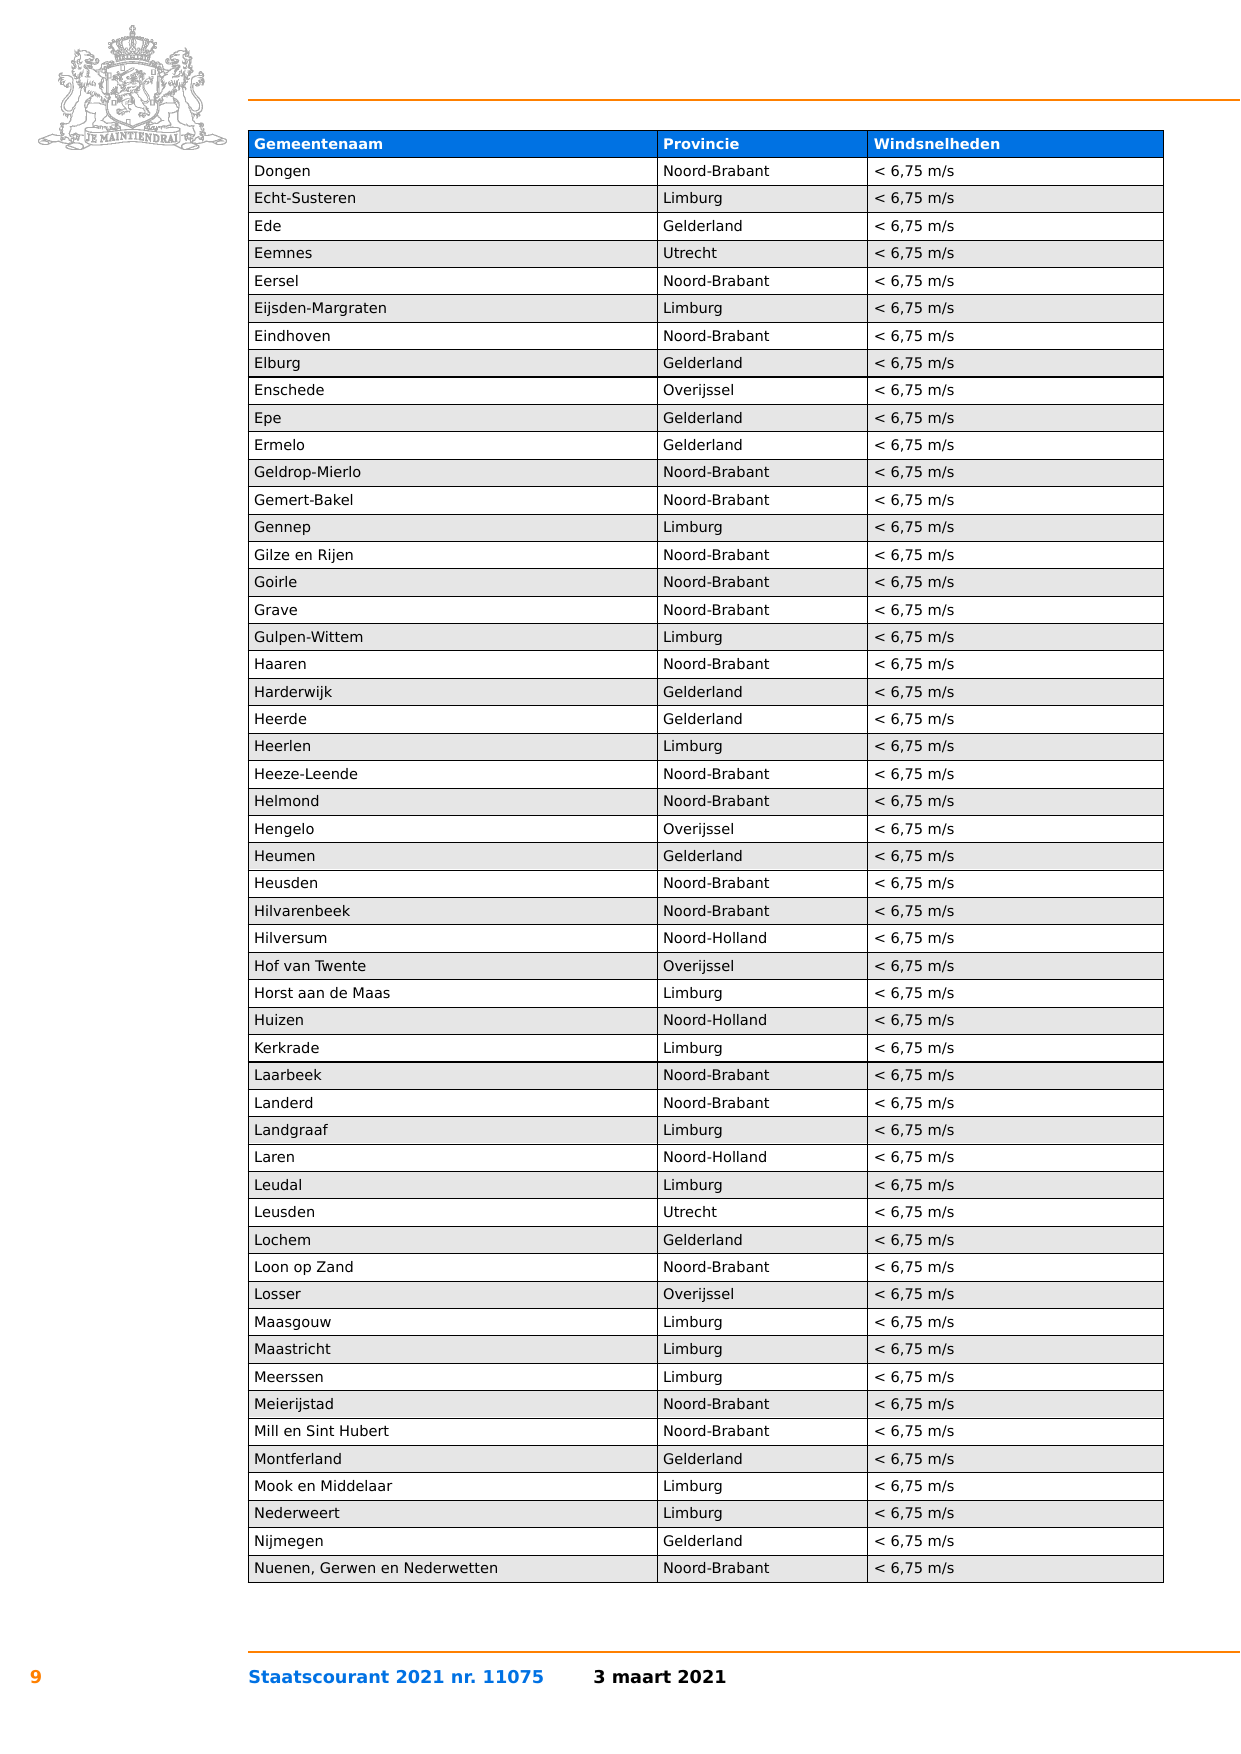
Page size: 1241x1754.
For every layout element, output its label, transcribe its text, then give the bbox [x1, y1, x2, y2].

table_header Gemeentenaam [249, 131, 657, 157]
table_cell Noord-Brabant [658, 651, 867, 678]
table_cell Helmond [249, 789, 657, 815]
table_cell Limburg [658, 186, 867, 212]
table_cell < 6,75 m/s [868, 871, 1163, 897]
table_cell Heerlen [249, 734, 657, 760]
table_cell Noord-Brabant [658, 1254, 867, 1281]
table_cell < 6,75 m/s [868, 843, 1163, 869]
table_cell Noord-Brabant [658, 158, 867, 185]
table_cell Huizen [249, 1008, 657, 1034]
table_cell Nijmegen [249, 1528, 657, 1554]
table_cell Limburg [658, 1172, 867, 1198]
table_cell < 6,75 m/s [868, 295, 1163, 322]
table_cell Noord-Brabant [658, 898, 867, 924]
table_cell Limburg [658, 1117, 867, 1143]
table_cell < 6,75 m/s [868, 898, 1163, 924]
table_cell Overijssel [658, 378, 867, 404]
table_cell < 6,75 m/s [868, 432, 1163, 459]
table_cell Haaren [249, 651, 657, 678]
table_cell < 6,75 m/s [868, 1446, 1163, 1472]
table_cell Hof van Twente [249, 953, 657, 979]
table_cell < 6,75 m/s [868, 487, 1163, 513]
table_cell Gulpen-Wittem [249, 624, 657, 650]
table_cell Geldrop-Mierlo [249, 460, 657, 486]
table_cell Lochem [249, 1227, 657, 1253]
table_cell < 6,75 m/s [868, 1008, 1163, 1034]
table_cell Gelderland [658, 706, 867, 733]
table_cell Meerssen [249, 1364, 657, 1390]
table_cell Limburg [658, 980, 867, 1007]
table_cell < 6,75 m/s [868, 1556, 1163, 1582]
table_cell Eersel [249, 268, 657, 294]
table_cell Overijssel [658, 1282, 867, 1308]
table_cell Nederweert [249, 1501, 657, 1527]
table_cell < 6,75 m/s [868, 1336, 1163, 1363]
table_cell < 6,75 m/s [868, 1063, 1163, 1089]
table_cell Epe [249, 405, 657, 431]
table_cell < 6,75 m/s [868, 1364, 1163, 1390]
table_cell < 6,75 m/s [868, 679, 1163, 705]
table_cell < 6,75 m/s [868, 542, 1163, 568]
table_cell Laarbeek [249, 1063, 657, 1089]
table_cell < 6,75 m/s [868, 953, 1163, 979]
table_cell Horst aan de Maas [249, 980, 657, 1007]
table_cell Mill en Sint Hubert [249, 1419, 657, 1445]
table_cell Overijssel [658, 816, 867, 842]
table_cell Dongen [249, 158, 657, 185]
picture [38, 25, 227, 150]
table_cell Heeze-Leende [249, 761, 657, 787]
table_cell < 6,75 m/s [868, 1227, 1163, 1253]
table_cell < 6,75 m/s [868, 323, 1163, 349]
table_cell Loon op Zand [249, 1254, 657, 1281]
table_cell Noord-Brabant [658, 789, 867, 815]
table_cell Noord-Brabant [658, 542, 867, 568]
table_cell Montferland [249, 1446, 657, 1472]
table_cell < 6,75 m/s [868, 816, 1163, 842]
table_cell Limburg [658, 1473, 867, 1500]
table_cell Echt-Susteren [249, 186, 657, 212]
table_cell < 6,75 m/s [868, 1419, 1163, 1445]
table_cell Noord-Brabant [658, 761, 867, 787]
table_cell Noord-Brabant [658, 268, 867, 294]
table_cell Losser [249, 1282, 657, 1308]
table_cell Limburg [658, 1364, 867, 1390]
table_cell < 6,75 m/s [868, 515, 1163, 541]
table_cell < 6,75 m/s [868, 186, 1163, 212]
table_cell Nuenen, Gerwen en Nederwetten [249, 1556, 657, 1582]
table_cell Gennep [249, 515, 657, 541]
table_cell Overijssel [658, 953, 867, 979]
table_cell < 6,75 m/s [868, 378, 1163, 404]
table_cell < 6,75 m/s [868, 350, 1163, 376]
table_cell Noord-Brabant [658, 569, 867, 596]
table_cell Noord-Brabant [658, 1391, 867, 1417]
table_cell Gelderland [658, 1446, 867, 1472]
table_cell Utrecht [658, 241, 867, 267]
table_cell Landgraaf [249, 1117, 657, 1143]
table_cell < 6,75 m/s [868, 1090, 1163, 1116]
table_cell Gelderland [658, 843, 867, 869]
table_cell Goirle [249, 569, 657, 596]
table_cell < 6,75 m/s [868, 597, 1163, 623]
table_cell < 6,75 m/s [868, 1391, 1163, 1417]
table_cell Eijsden-Margraten [249, 295, 657, 322]
table_cell Limburg [658, 1501, 867, 1527]
table_cell Noord-Holland [658, 1145, 867, 1171]
table_cell Eindhoven [249, 323, 657, 349]
table_cell Maasgouw [249, 1309, 657, 1335]
table_cell Laren [249, 1145, 657, 1171]
table_cell Grave [249, 597, 657, 623]
table_cell Noord-Brabant [658, 1090, 867, 1116]
table_cell Noord-Brabant [658, 460, 867, 486]
table_cell Hilvarenbeek [249, 898, 657, 924]
table_cell Noord-Brabant [658, 487, 867, 513]
table_cell < 6,75 m/s [868, 569, 1163, 596]
table_cell < 6,75 m/s [868, 268, 1163, 294]
table_cell < 6,75 m/s [868, 1035, 1163, 1061]
table_cell Heusden [249, 871, 657, 897]
table_cell Gelderland [658, 679, 867, 705]
table_cell Kerkrade [249, 1035, 657, 1061]
table_cell Ede [249, 213, 657, 239]
table_cell Noord-Brabant [658, 1063, 867, 1089]
table_cell < 6,75 m/s [868, 651, 1163, 678]
table_cell Mook en Middelaar [249, 1473, 657, 1500]
table_cell < 6,75 m/s [868, 1254, 1163, 1281]
table_cell < 6,75 m/s [868, 925, 1163, 952]
table_cell Heumen [249, 843, 657, 869]
table_cell Gelderland [658, 213, 867, 239]
table_cell Maastricht [249, 1336, 657, 1363]
table_cell Gelderland [658, 350, 867, 376]
table_cell < 6,75 m/s [868, 213, 1163, 239]
table_cell Hengelo [249, 816, 657, 842]
table_cell Noord-Brabant [658, 871, 867, 897]
table_cell Eemnes [249, 241, 657, 267]
table_cell < 6,75 m/s [868, 1501, 1163, 1527]
table_cell Gemert-Bakel [249, 487, 657, 513]
table_cell < 6,75 m/s [868, 1473, 1163, 1500]
table_cell Limburg [658, 1035, 867, 1061]
table_cell Landerd [249, 1090, 657, 1116]
table_cell Utrecht [658, 1199, 867, 1226]
table_cell < 6,75 m/s [868, 1282, 1163, 1308]
table_cell Gelderland [658, 432, 867, 459]
table_cell Limburg [658, 734, 867, 760]
table_cell Gelderland [658, 1528, 867, 1554]
table_cell Heerde [249, 706, 657, 733]
table_cell < 6,75 m/s [868, 1172, 1163, 1198]
table_cell Noord-Brabant [658, 597, 867, 623]
table_cell Noord-Brabant [658, 1556, 867, 1582]
table_header Provincie [658, 131, 867, 157]
table_cell < 6,75 m/s [868, 1145, 1163, 1171]
table_cell Meierijstad [249, 1391, 657, 1417]
table_cell Enschede [249, 378, 657, 404]
table_cell Limburg [658, 295, 867, 322]
table_cell < 6,75 m/s [868, 1117, 1163, 1143]
table_cell Ermelo [249, 432, 657, 459]
table_cell Harderwijk [249, 679, 657, 705]
table_cell Noord-Holland [658, 925, 867, 952]
table_cell Noord-Brabant [658, 1419, 867, 1445]
table_cell < 6,75 m/s [868, 734, 1163, 760]
table_cell Limburg [658, 624, 867, 650]
table_cell Limburg [658, 515, 867, 541]
table_cell < 6,75 m/s [868, 761, 1163, 787]
table_cell Elburg [249, 350, 657, 376]
table_cell Leudal [249, 1172, 657, 1198]
table_cell < 6,75 m/s [868, 1309, 1163, 1335]
table_cell < 6,75 m/s [868, 980, 1163, 1007]
table_cell < 6,75 m/s [868, 1199, 1163, 1226]
table_cell Gelderland [658, 1227, 867, 1253]
table_cell < 6,75 m/s [868, 624, 1163, 650]
table_cell < 6,75 m/s [868, 158, 1163, 185]
table_cell < 6,75 m/s [868, 405, 1163, 431]
table_cell Leusden [249, 1199, 657, 1226]
table_header Windsnelheden [868, 131, 1163, 157]
table_cell < 6,75 m/s [868, 241, 1163, 267]
table_cell Hilversum [249, 925, 657, 952]
table_cell < 6,75 m/s [868, 460, 1163, 486]
table_cell Limburg [658, 1309, 867, 1335]
table_cell Gilze en Rijen [249, 542, 657, 568]
table_cell < 6,75 m/s [868, 706, 1163, 733]
table_cell < 6,75 m/s [868, 789, 1163, 815]
table_cell < 6,75 m/s [868, 1528, 1163, 1554]
table_cell Noord-Holland [658, 1008, 867, 1034]
table_cell Limburg [658, 1336, 867, 1363]
table_cell Gelderland [658, 405, 867, 431]
table_cell Noord-Brabant [658, 323, 867, 349]
